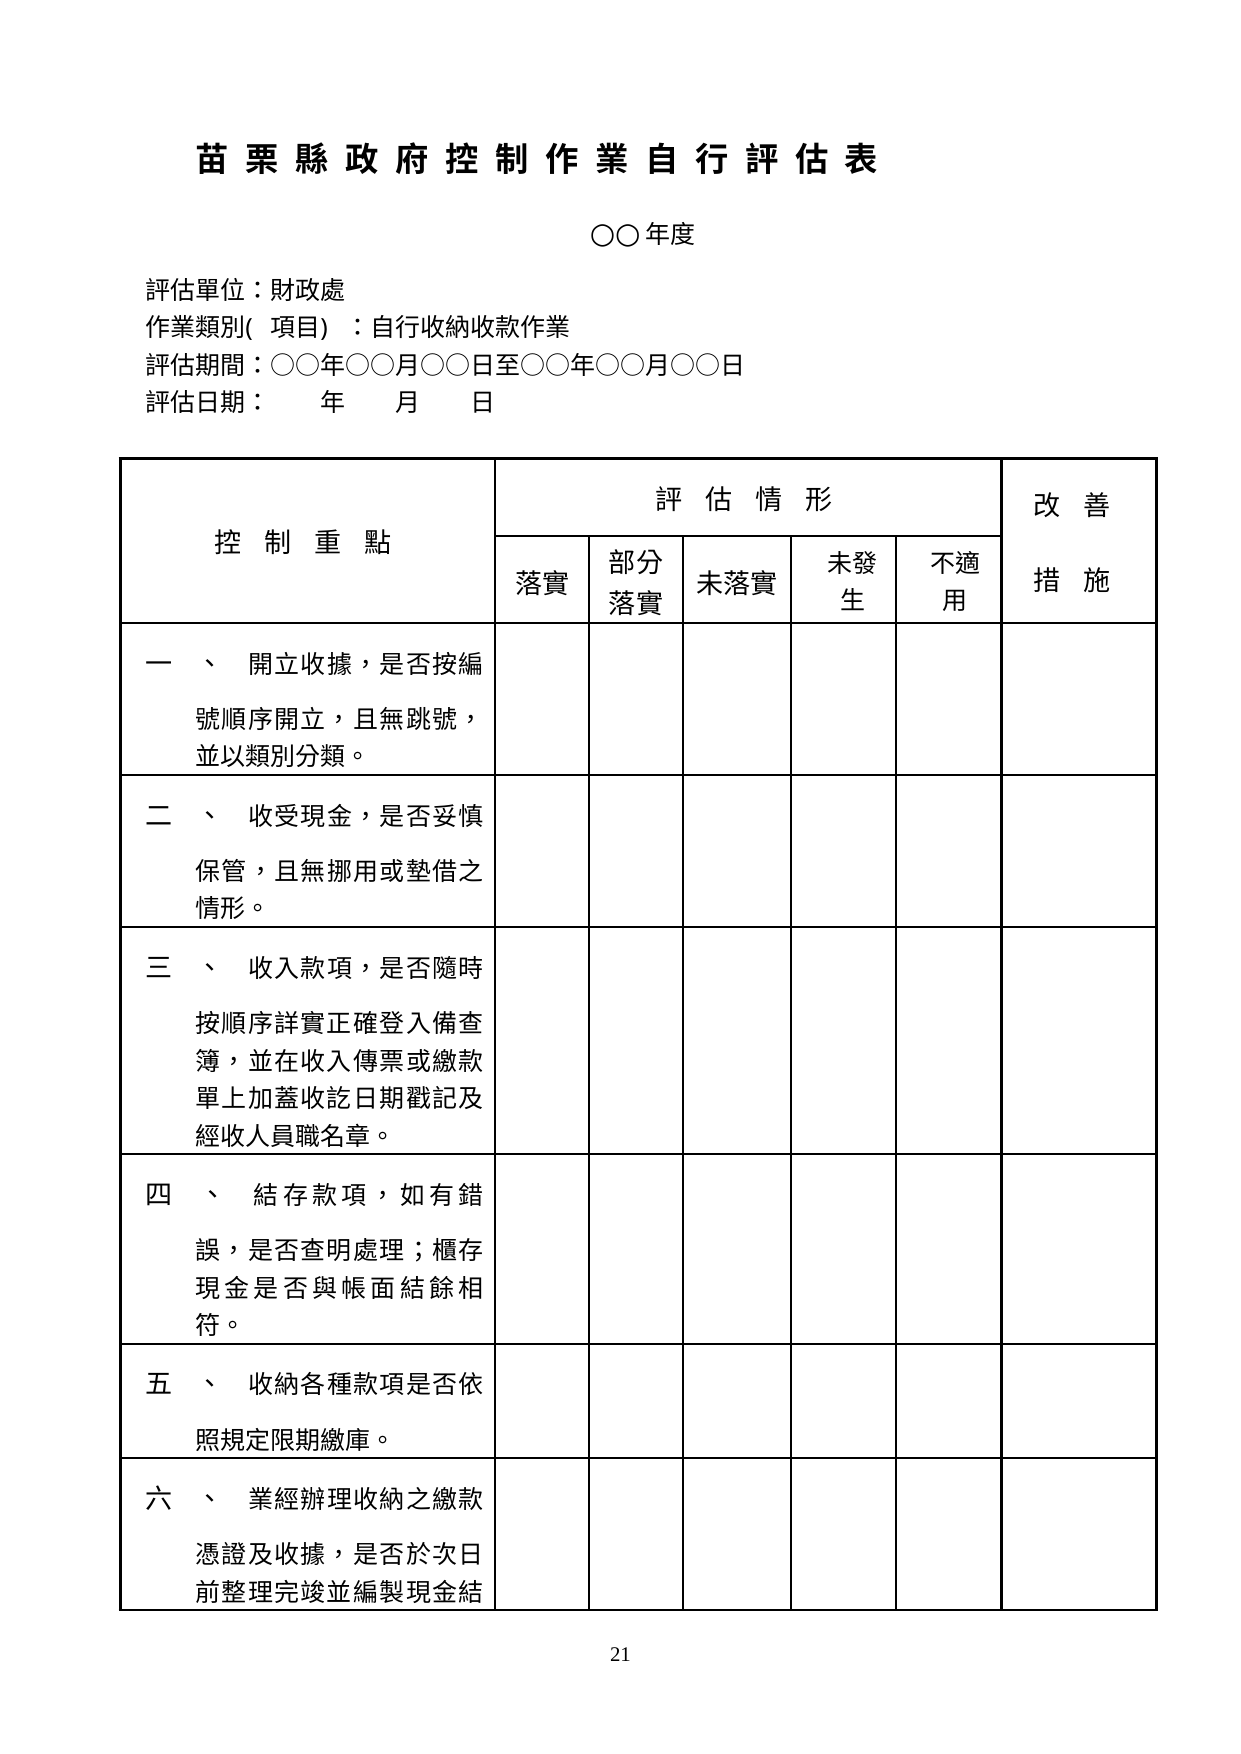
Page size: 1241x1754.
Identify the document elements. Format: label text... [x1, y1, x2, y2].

table_cell [897, 776, 1000, 926]
table_cell [792, 1459, 895, 1609]
table_cell [496, 1459, 588, 1609]
table_cell [684, 1459, 790, 1609]
table_cell 不適用 [897, 537, 1000, 622]
table_cell [684, 1155, 790, 1342]
table_cell 五、收納各種款項是否依照規定限期繳庫。 [122, 1345, 494, 1457]
table_cell 未落實 [684, 537, 790, 622]
table_cell [590, 1155, 682, 1342]
table_header 改善措施 [1003, 460, 1155, 622]
table_cell [1003, 776, 1155, 926]
table_cell [897, 1459, 1000, 1609]
table_cell [792, 1155, 895, 1342]
text 評估日期： 年 月 日 [139, 382, 1120, 419]
text 作業類別(項目)：自行收納收款作業 [139, 307, 1120, 344]
table_cell [792, 776, 895, 926]
text 評估期間：○○年○○月○○日至○○年○○月○○日 [139, 344, 1120, 382]
table_header 控制重點 [122, 460, 494, 622]
table_cell 二、收受現金，是否妥慎保管，且無挪用或墊借之情形。 [122, 776, 494, 926]
table_cell [684, 1345, 790, 1457]
table_cell [897, 624, 1000, 774]
table_header 評估情形 [496, 460, 1000, 535]
table_cell [897, 1155, 1000, 1342]
table_cell [590, 624, 682, 774]
table_cell [590, 776, 682, 926]
text 苗栗縣政府控制作業自行評估表 [139, 119, 1120, 194]
table_cell [496, 1155, 588, 1342]
table_cell [684, 624, 790, 774]
table_cell [792, 624, 895, 774]
text ○○年度 [139, 194, 1120, 269]
table_cell [1003, 1345, 1155, 1457]
text 評估單位：財政處 [139, 269, 1120, 307]
table_cell [684, 928, 790, 1153]
table_cell [1003, 1459, 1155, 1609]
table_cell [1003, 624, 1155, 774]
table_cell [590, 928, 682, 1153]
table_cell [897, 928, 1000, 1153]
table_cell [684, 776, 790, 926]
table_cell 未發生 [792, 537, 895, 622]
table_cell [897, 1345, 1000, 1457]
table_cell [590, 1459, 682, 1609]
table_cell 一、開立收據，是否按編號順序開立，且無跳號，並以類別分類。 [122, 624, 494, 774]
table_cell [496, 928, 588, 1153]
table_cell 六、業經辦理收納之繳款憑證及收據，是否於次日前整理完竣並編製現金結 [122, 1459, 494, 1609]
table_cell 四、結存款項，如有錯誤，是否查明處理；櫃存現金是否與帳面結餘相符。 [122, 1155, 494, 1342]
table_cell [496, 624, 588, 774]
table_cell [1003, 1155, 1155, 1342]
table_cell [496, 1345, 588, 1457]
table_cell [496, 776, 588, 926]
table_cell 落實 [496, 537, 588, 622]
table_cell [792, 928, 895, 1153]
table_cell [1003, 928, 1155, 1153]
table_cell [590, 1345, 682, 1457]
table_cell 部分落實 [590, 537, 682, 622]
table_cell [792, 1345, 895, 1457]
table_cell 三、收入款項，是否隨時按順序詳實正確登入備查簿，並在收入傳票或繳款單上加蓋收訖日期戳記及經收人員職名章。 [122, 928, 494, 1153]
